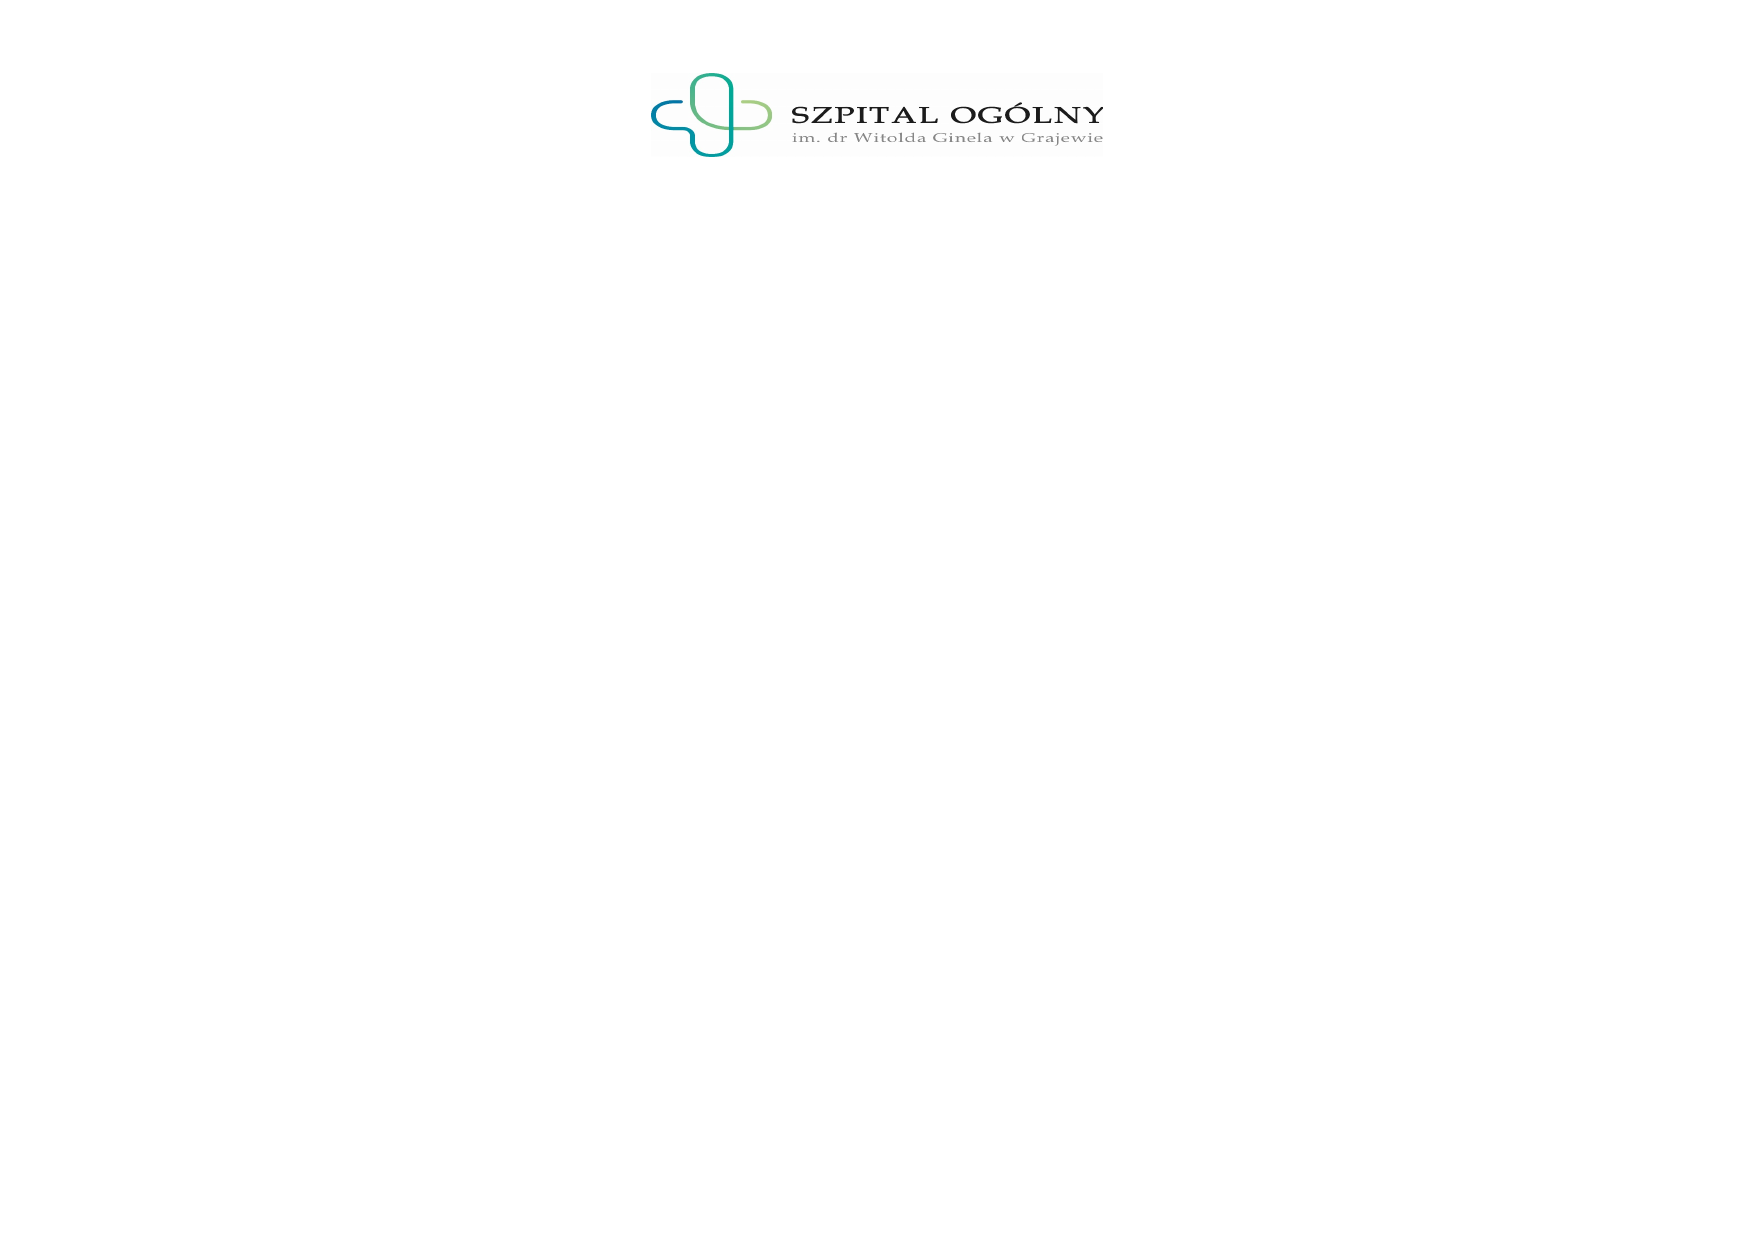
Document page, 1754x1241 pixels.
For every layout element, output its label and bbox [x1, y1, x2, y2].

picture [651, 73, 1103, 157]
